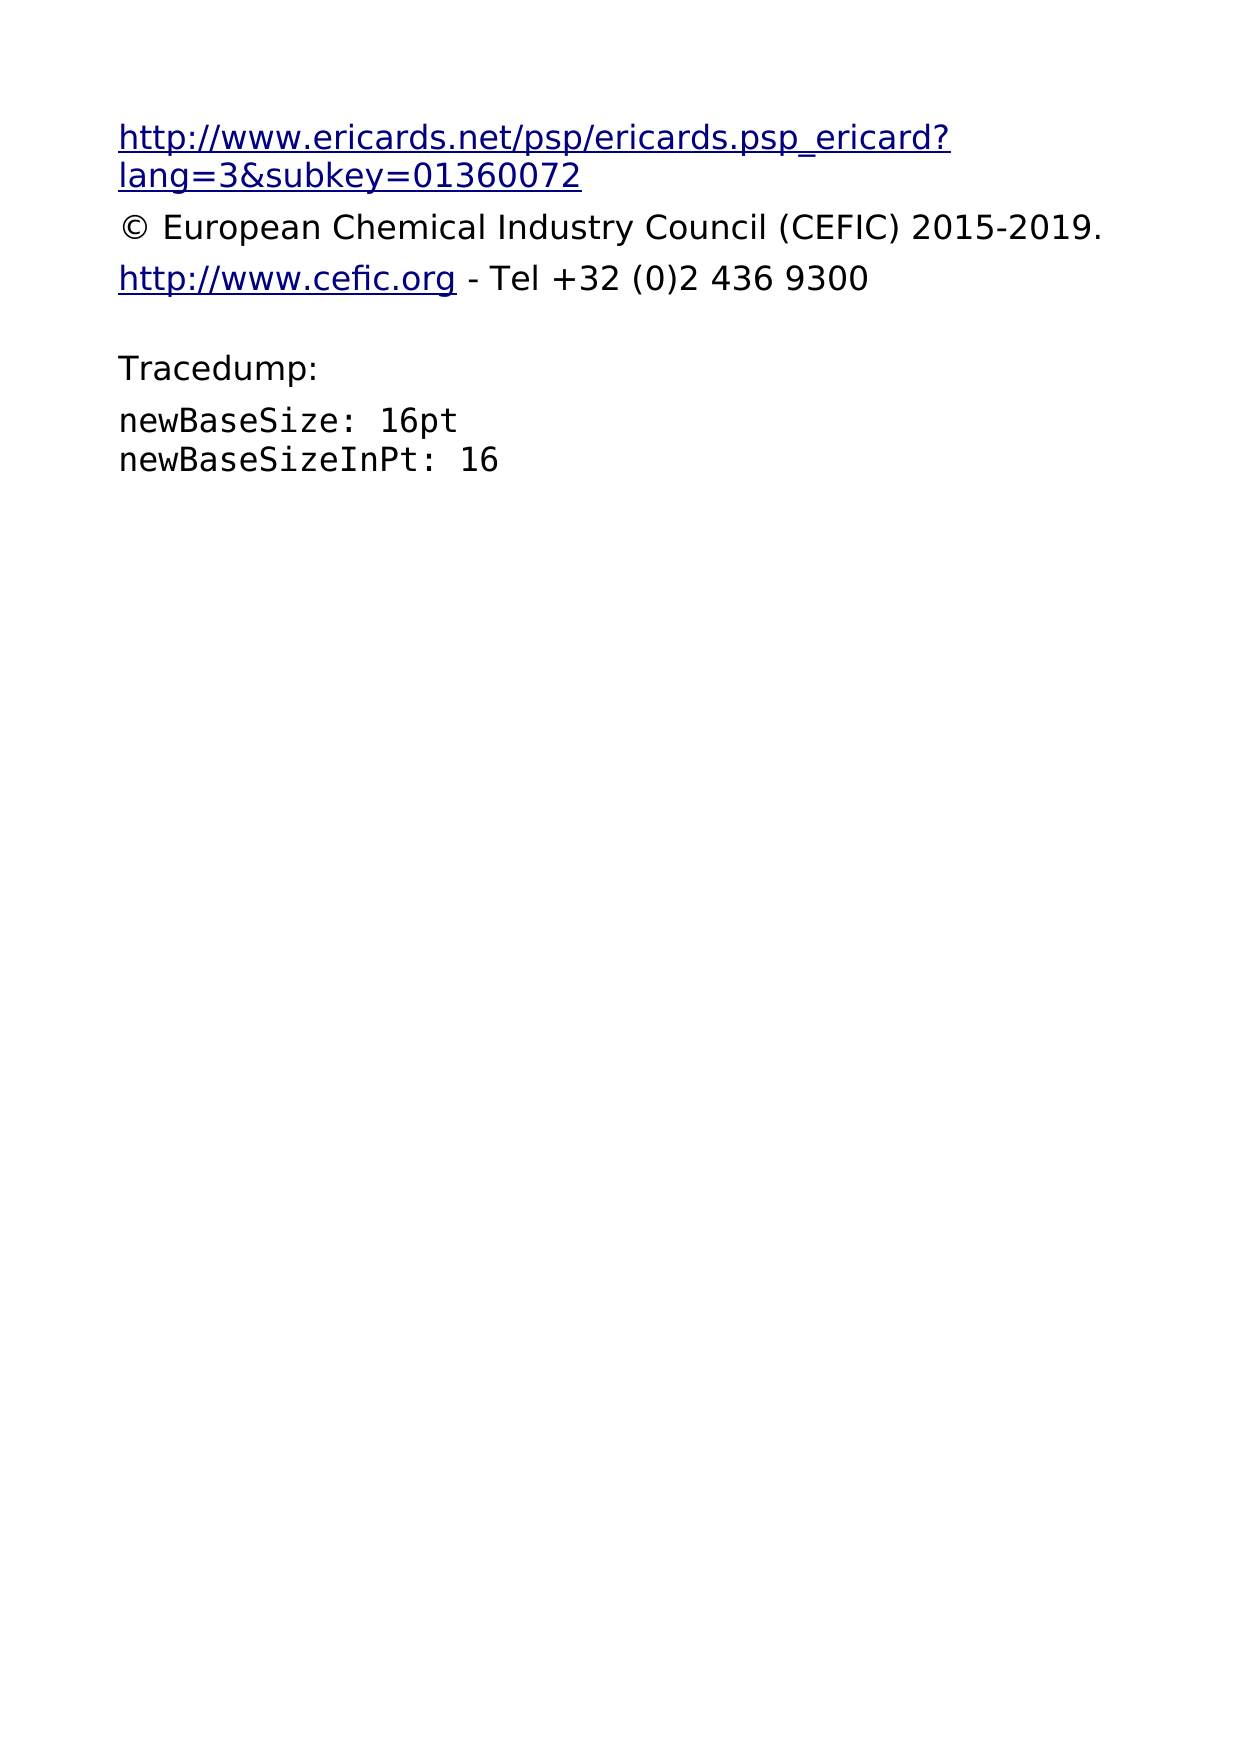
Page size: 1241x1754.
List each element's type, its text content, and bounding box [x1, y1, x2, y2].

text http://www.ericards.net/psp/ericards.psp_ericard?lang=3&subkey=01360072 [118, 118, 1122, 196]
text © European Chemical Industry Council (CEFIC) 2015-2019. [118, 208, 1122, 247]
text http://www.cefic.org - Tel +32 (0)2 436 9300 [118, 260, 1122, 298]
text Tracedump: [118, 311, 1122, 389]
text newBaseSize: 16pt newBaseSizeInPt: 16 [118, 401, 1122, 479]
